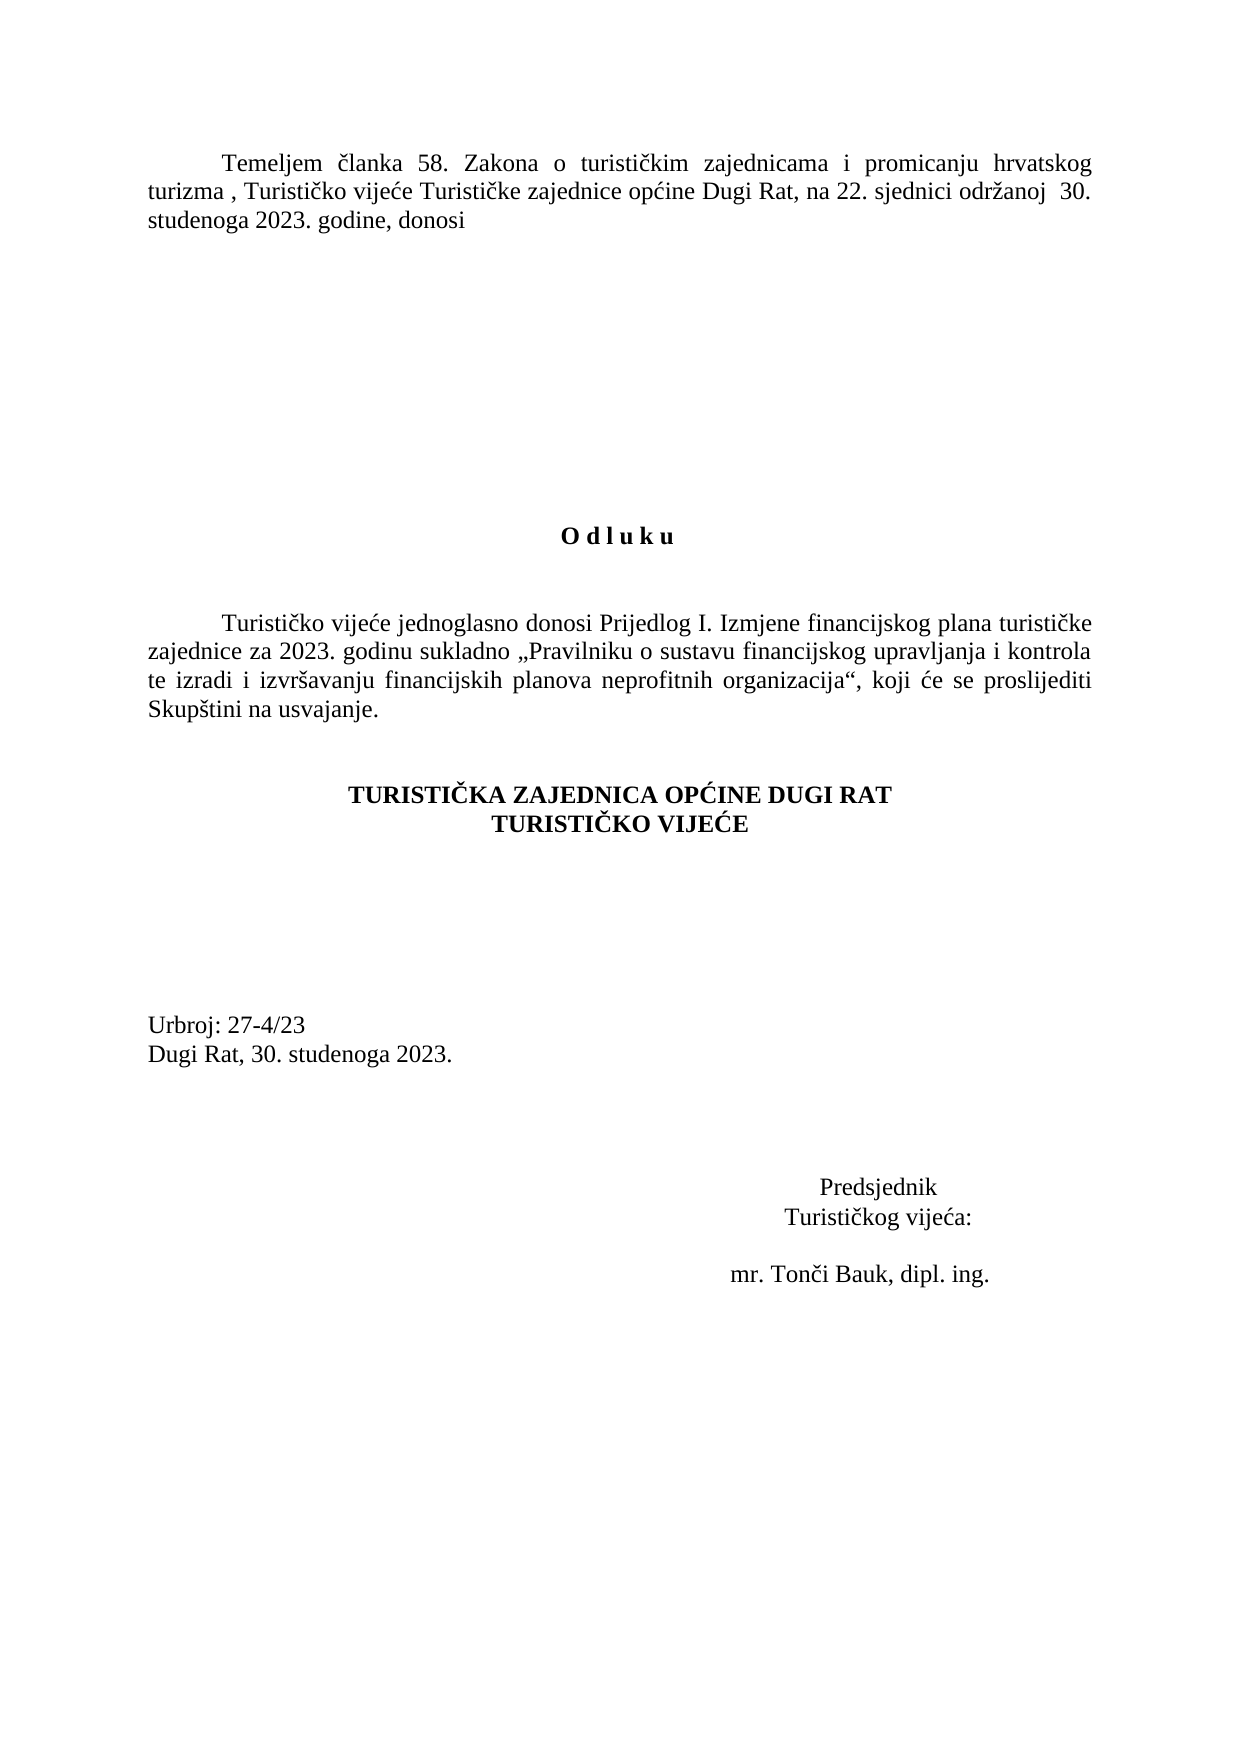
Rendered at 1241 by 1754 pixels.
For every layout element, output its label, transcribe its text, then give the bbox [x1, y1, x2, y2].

text Turističkog vijeća: [148, 1202, 1093, 1231]
text Turističko vijeće jednoglasno donosi Prijedlog I. Izmjene financijskog plana turističke zajednice za 2023. godinu sukladno „Pravilniku o sustavu financijskog upravljanja i kontrola te izradi i izvršavanju financijskih planova neprofitnih organizacija“, koji će se proslijediti Skupštini na usvajanje. [148, 608, 1093, 723]
text TURISTIČKA ZAJEDNICA OPĆINE DUGI RAT [148, 780, 1093, 809]
text Dugi Rat, 30. studenoga 2023. [148, 1039, 1093, 1068]
text O d l u k u [148, 521, 1093, 550]
text Temeljem članka 58. Zakona o turističkim zajednicama i promicanju hrvatskog turizma , Turističko vijeće Turističke zajednice općine Dugi Rat, na 22. sjednici održanoj 30. studenoga 2023. godine, donosi [148, 148, 1093, 234]
text mr. Tonči Bauk, dipl. ing. [148, 1259, 1093, 1288]
text Urbroj: 27-4/23 [148, 1010, 1093, 1039]
text TURISTIČKO VIJEĆE [148, 809, 1093, 838]
text Predsjednik [148, 1168, 1093, 1202]
